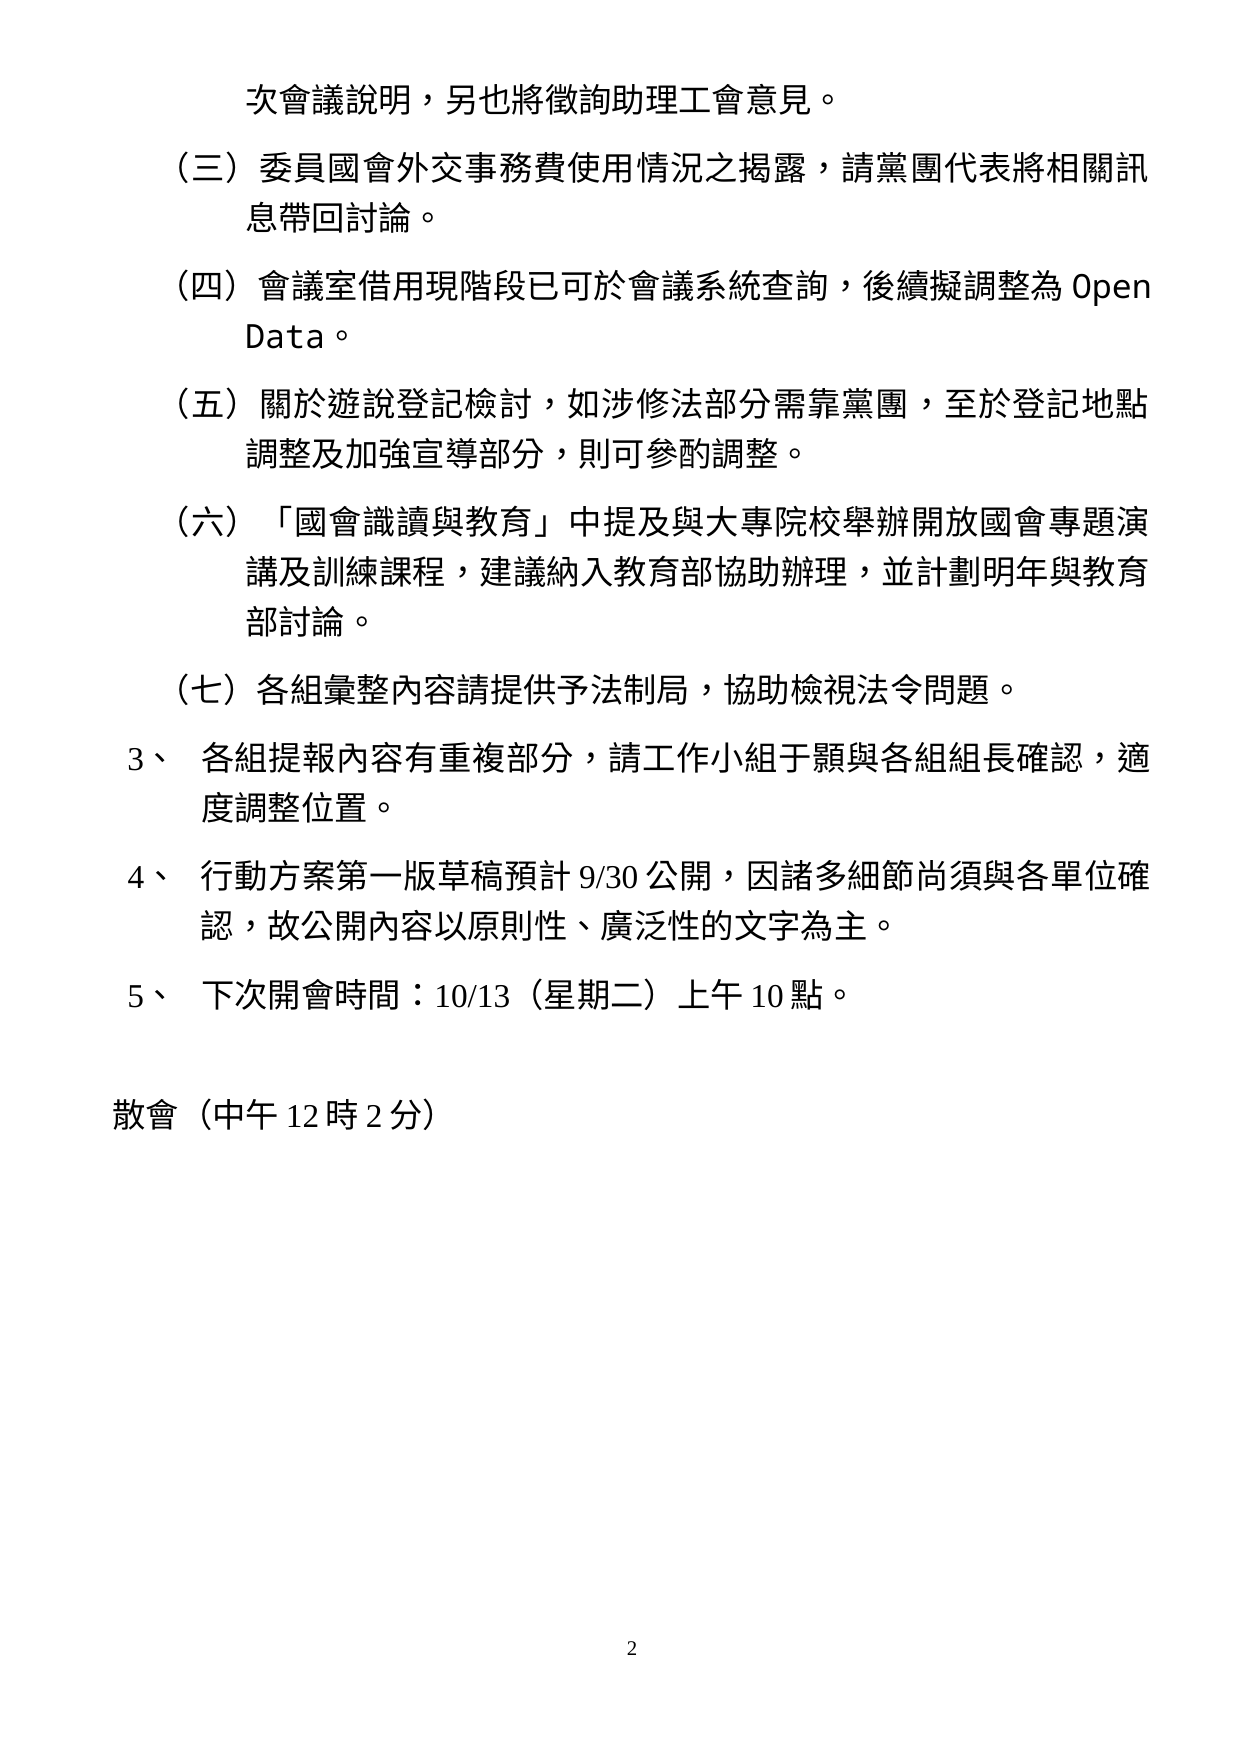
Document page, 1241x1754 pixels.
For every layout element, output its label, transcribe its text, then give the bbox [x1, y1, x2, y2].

list 各組提報內容有重複部分，請工作小組于顥與各組組長確認，適度調整位置。 [127, 731, 1152, 831]
text 次會議說明，另也將徵詢助理工會意見。 [157, 72, 1152, 122]
text 散會（中午12時2分） [112, 1071, 1152, 1134]
text （六）「國會識讀與教育」中提及與大專院校舉辦開放國會專題演講及訓練課程，建議納入教育部協助辦理，並計劃明年與教育部討論。 [157, 494, 1152, 644]
list 下次開會時間：10/13（星期二）上午10點。 [127, 967, 1152, 1017]
text （七）各組彙整內容請提供予法制局，協助檢視法令問題。 [157, 663, 1152, 713]
list 行動方案第一版草稿預計9/30公開，因諸多細節尚須與各單位確認，故公開內容以原則性、廣泛性的文字為主。 [127, 849, 1152, 949]
text （五）關於遊說登記檢討，如涉修法部分需靠黨團，至於登記地點調整及加強宣導部分，則可參酌調整。 [157, 376, 1152, 476]
text （四）會議室借用現階段已可於會議系統查詢，後續擬調整為Open Data。 [157, 258, 1152, 358]
text （三）委員國會外交事務費使用情況之揭露，請黨團代表將相關訊息帶回討論。 [157, 140, 1152, 240]
